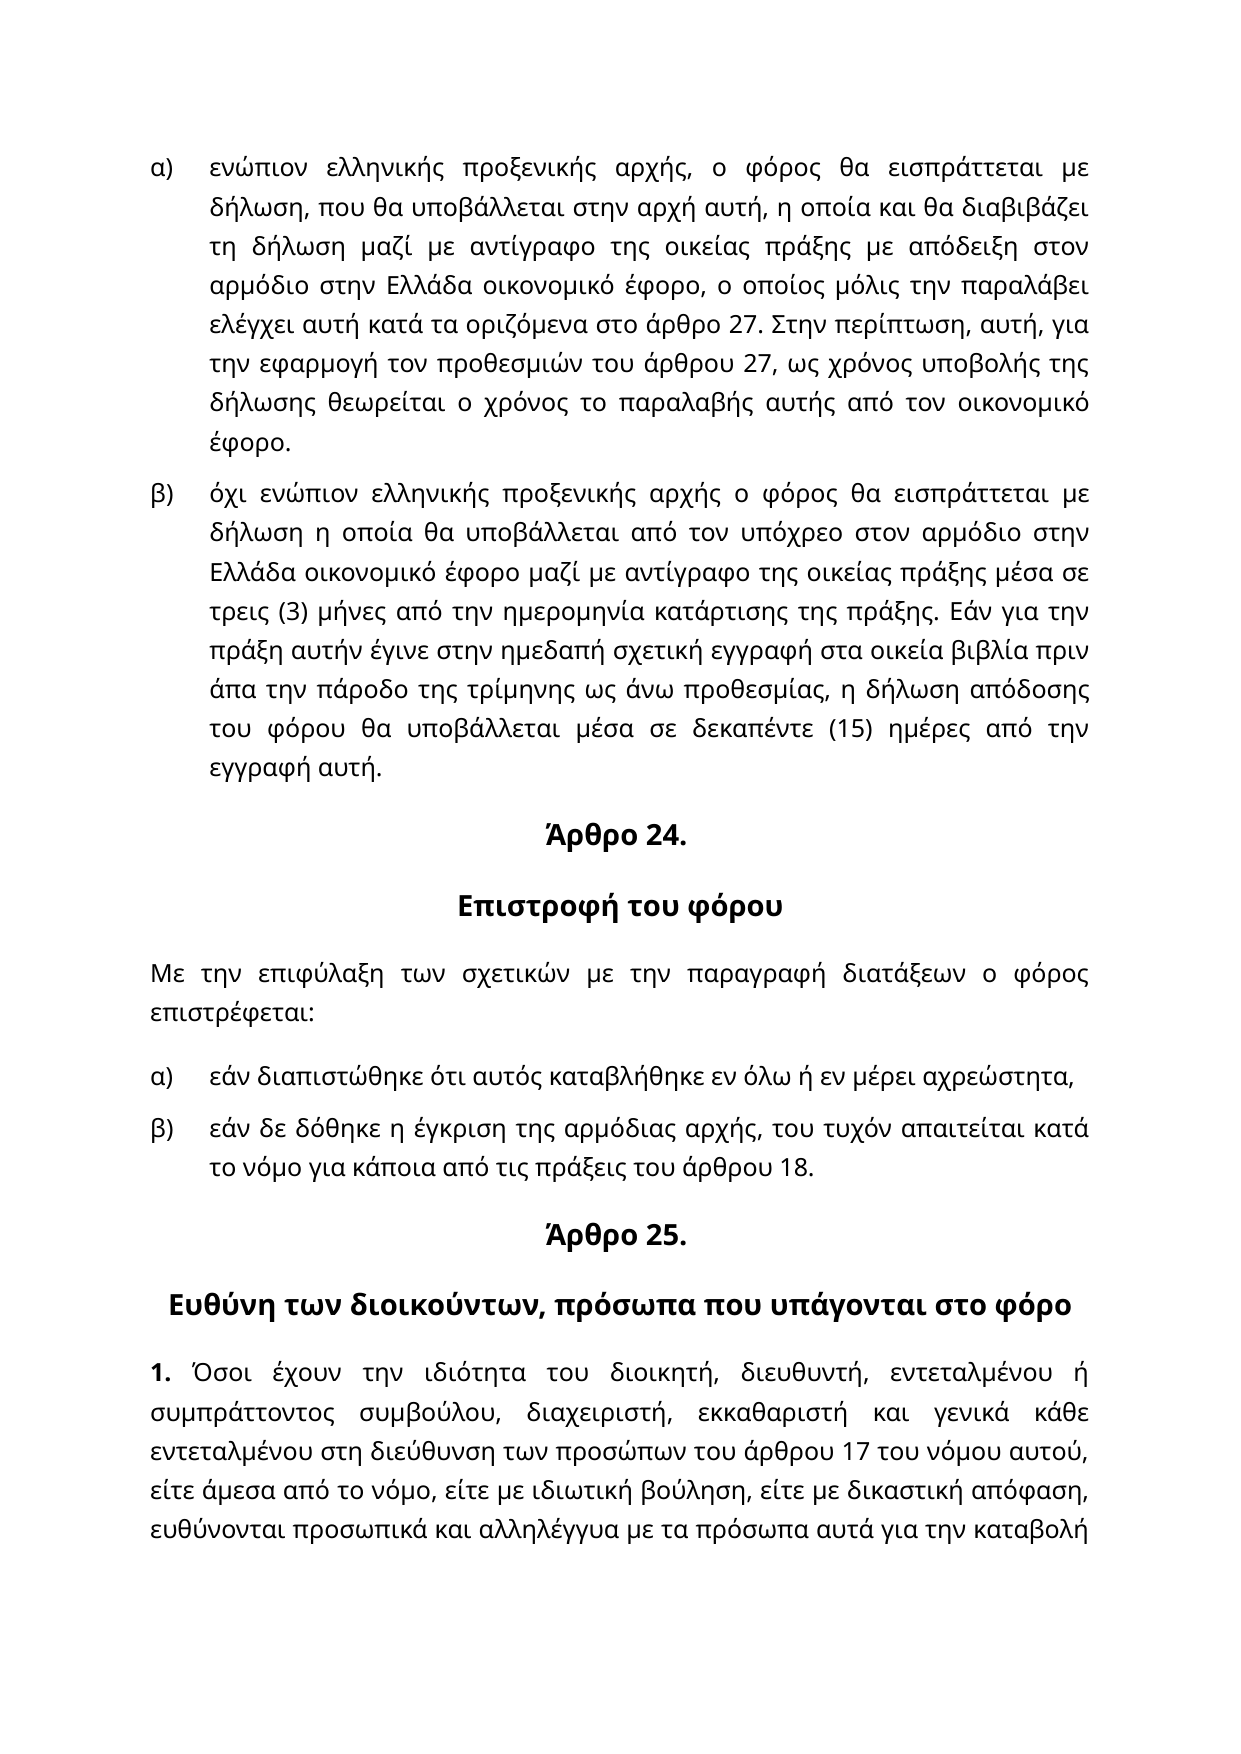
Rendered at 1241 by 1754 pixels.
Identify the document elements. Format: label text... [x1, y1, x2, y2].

subtitle Επιστροφή του φόρου [150, 885, 1090, 924]
text 1. Όσοι έχουν την ιδιότητα του διοικητή, διευθυντή, εντεταλμένου ή συμπράττοντος συμβούλου, διαχειριστή, εκκαθαριστή και γενικά κάθε εντεταλμένου στη διεύθυνση των προσώπων του άρθρου 17 του νόμου αυτού, είτε άμεσα από το νόμο, είτε με ιδιωτική βούληση, είτε με δικαστική απόφαση, ευθύνονται προσωπικά και αλληλέγγυα με τα πρόσωπα αυτά για την καταβολή [150, 1355, 1090, 1546]
subtitle Άρθρο 25. [150, 1214, 1090, 1253]
list α) εάν διαπιστώθηκε ότι αυτός καταβλήθηκε εν όλω ή εν μέρει αχρεώστητα, [150, 1059, 1090, 1093]
subtitle Ευθύνη των διοικούντων, πρόσωπα που υπάγονται στο φόρο [150, 1284, 1090, 1324]
subtitle Άρθρο 24. [150, 814, 1090, 854]
list β) εάν δε δόθηκε η έγκριση της αρμόδιας αρχής, του τυχόν απαιτείται κατά το νόμο για κάποια από τις πράξεις του άρθρου 18. [150, 1110, 1090, 1184]
list α) ενώπιον ελληνικής προξενικής αρχής, ο φόρος θα εισπράττεται με δήλωση, που θα υποβάλλεται στην αρχή αυτή, η οποία και θα διαβιβάζει τη δήλωση μαζί με αντίγραφο της οικείας πράξης με απόδειξη στον αρμόδιο στην Ελλάδα οικονομικό έφορο, ο οποίος μόλις την παραλάβει ελέγχει αυτή κατά τα οριζόμενα στο άρθρο 27. Στην περίπτωση, αυτή, για την εφαρμογή τον προθεσμιών του άρθρου 27, ως χρόνος υποβολής της δήλωσης θεωρείται ο χρόνος το παραλαβής αυτής από τον οικονομικό έφορο. [150, 150, 1090, 458]
text Με την επιφύλαξη των σχετικών με την παραγραφή διατάξεων ο φόρος επιστρέφεται: [150, 955, 1090, 1029]
list β) όχι ενώπιον ελληνικής προξενικής αρχής ο φόρος θα εισπράττεται με δήλωση η οποία θα υποβάλλεται από τον υπόχρεο στον αρμόδιο στην Ελλάδα οικονομικό έφορο μαζί με αντίγραφο της οικείας πράξης μέσα σε τρεις (3) μήνες από την ημερομηνία κατάρτισης της πράξης. Εάν για την πράξη αυτήν έγινε στην ημεδαπή σχετική εγγραφή στα οικεία βιβλία πριν άπα την πάροδο της τρίμηνης ως άνω προθεσμίας, η δήλωση απόδοσης του φόρου θα υποβάλλεται μέσα σε δεκαπέντε (15) ημέρες από την εγγραφή αυτή. [150, 476, 1090, 784]
